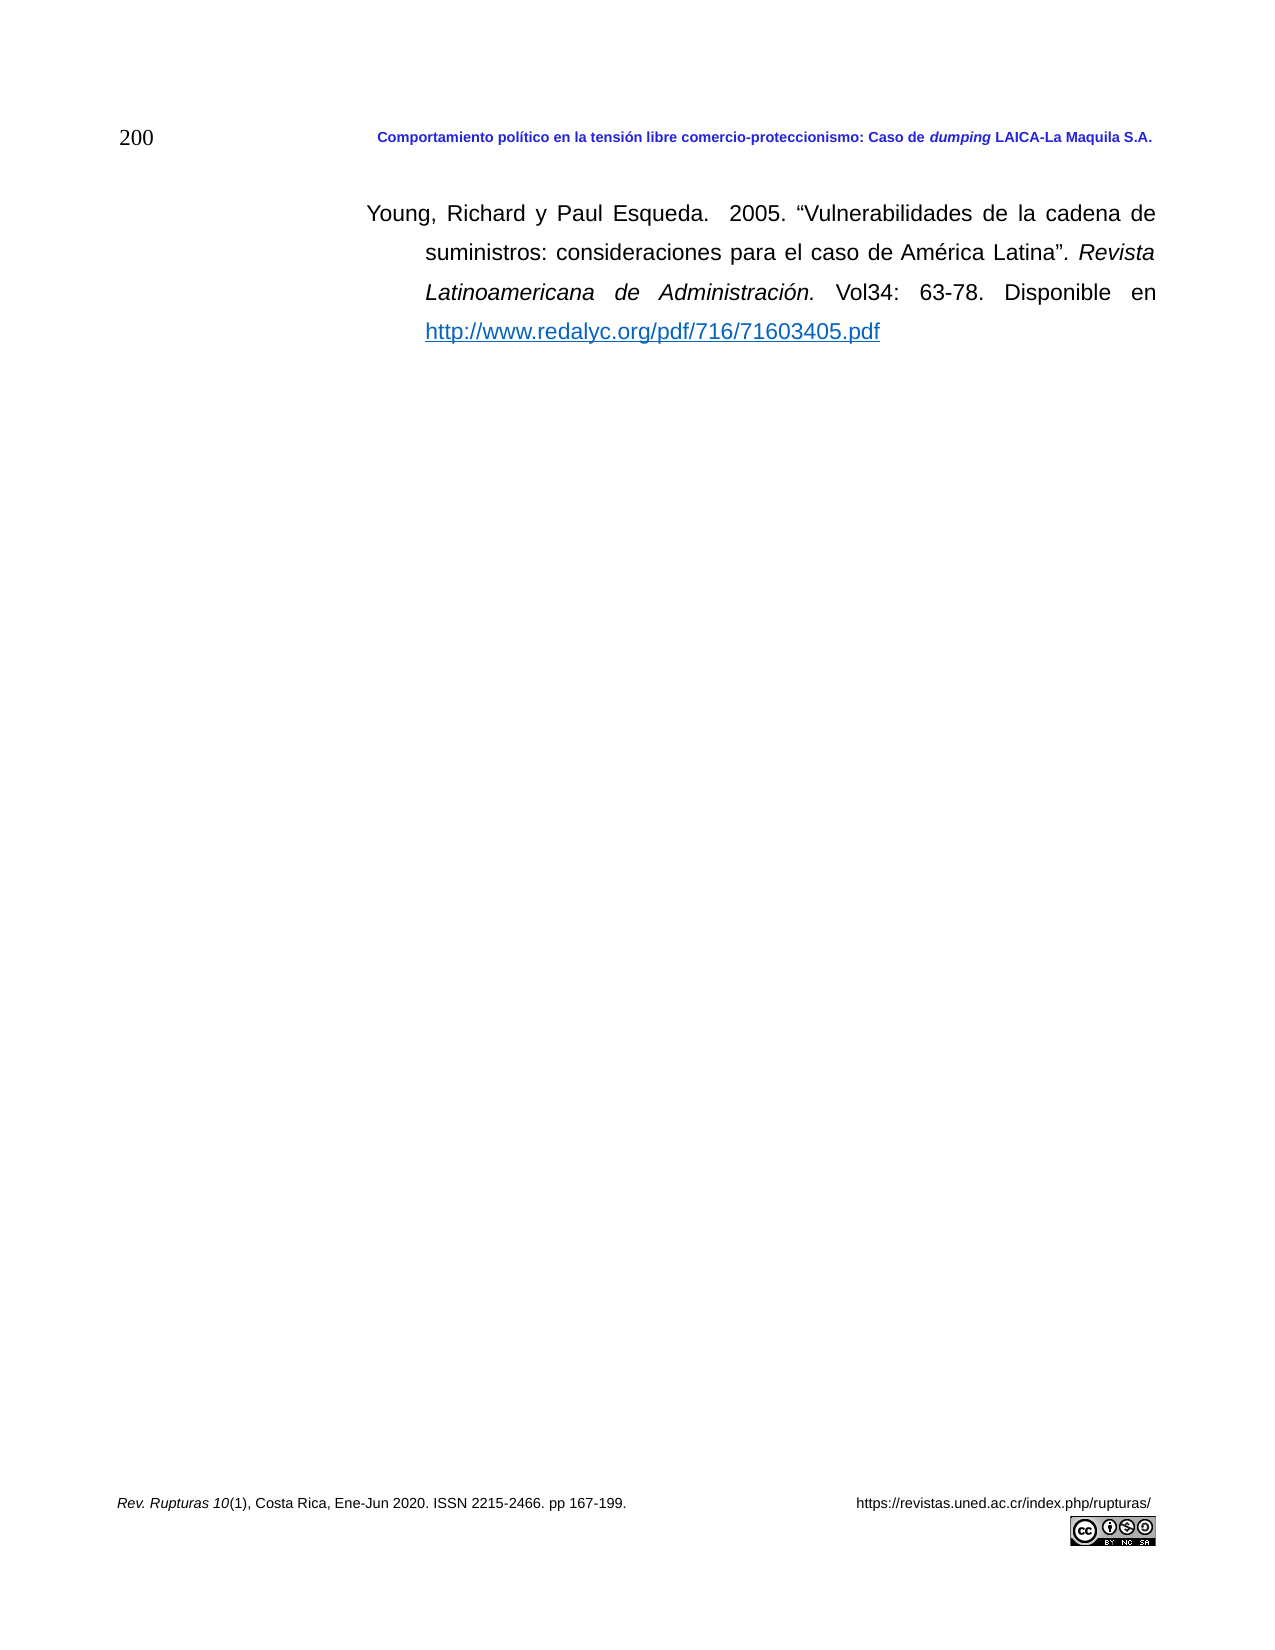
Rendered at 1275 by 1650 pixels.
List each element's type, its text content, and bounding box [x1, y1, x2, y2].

text Young, Richard y Paul Esqueda. 2005. “Vulnerabilidades de la cadena de suministros: consideraciones para el caso de América Latina”. Revista Latinoamericana de Administración. Vol34: 63-78. Disponible en http://www.redalyc.org/pdf/716/71603405.pdf [366, 200, 1157, 344]
picture [1070, 1516, 1156, 1546]
